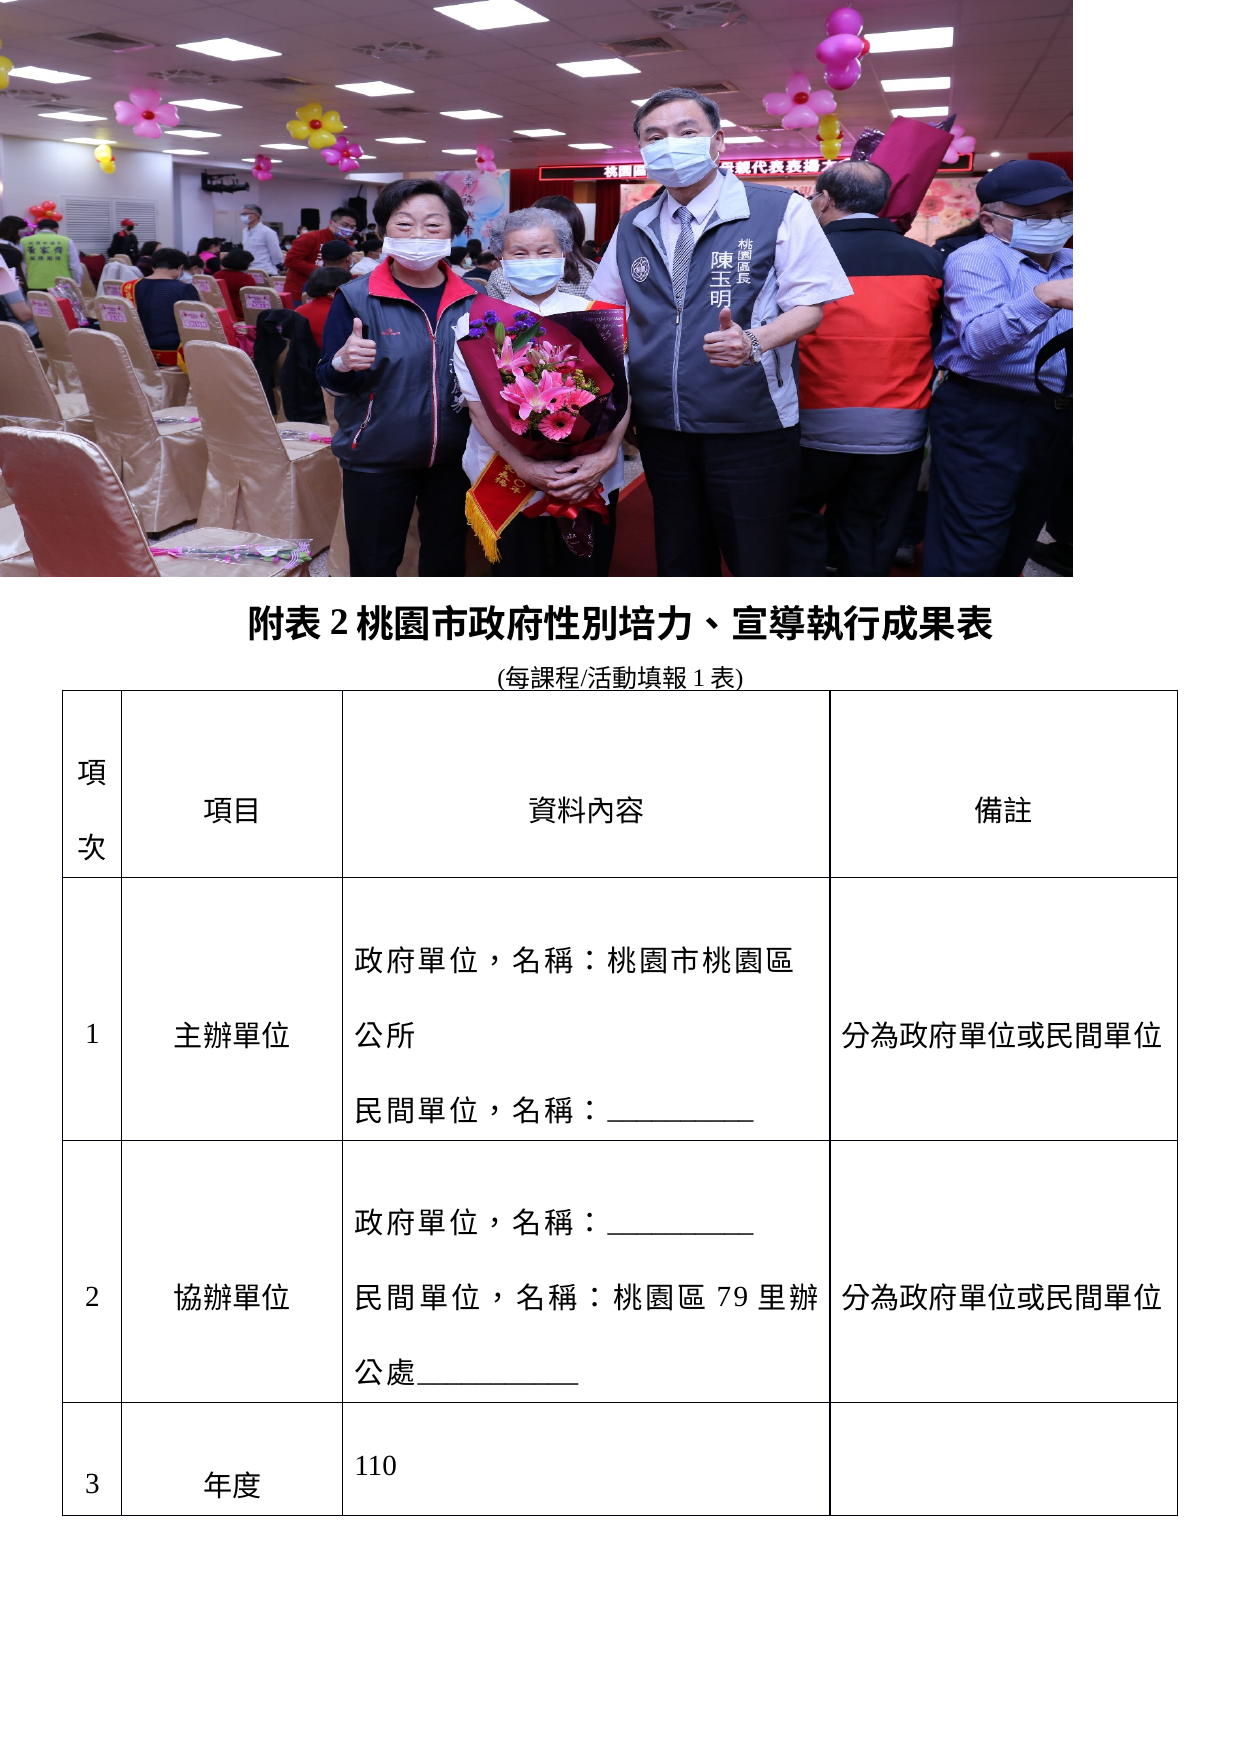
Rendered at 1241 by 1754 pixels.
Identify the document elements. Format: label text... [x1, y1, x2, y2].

table_cell 2 [63, 1141, 121, 1402]
table_cell 分為政府單位或民間單位 [831, 878, 1177, 1139]
table_cell [831, 1403, 1177, 1514]
table_cell 主辦單位 [122, 878, 342, 1139]
text 附表2桃園市政府性別培力、宣導執行成果表 [187, 577, 1053, 652]
picture [0, 0, 1073, 577]
table_cell 政府單位，名稱：桃園市桃園區公所 民間單位，名稱：__________ [343, 878, 829, 1139]
table_header 資料內容 [343, 691, 829, 877]
table_cell 110 [343, 1403, 829, 1514]
table_cell 年度 [122, 1403, 342, 1514]
table_cell 分為政府單位或民間單位 [831, 1141, 1177, 1402]
table_header 備註 [831, 691, 1177, 877]
table_header 項次 [63, 691, 121, 877]
table_cell 3 [63, 1403, 121, 1514]
text (每課程/活動填報1表) [187, 652, 1053, 689]
table_cell 1 [63, 878, 121, 1139]
table_cell 協辦單位 [122, 1141, 342, 1402]
table_cell 政府單位，名稱：__________ 民間單位，名稱：桃園區79里辦公處___________ [343, 1141, 829, 1402]
table_header 項目 [122, 691, 342, 877]
